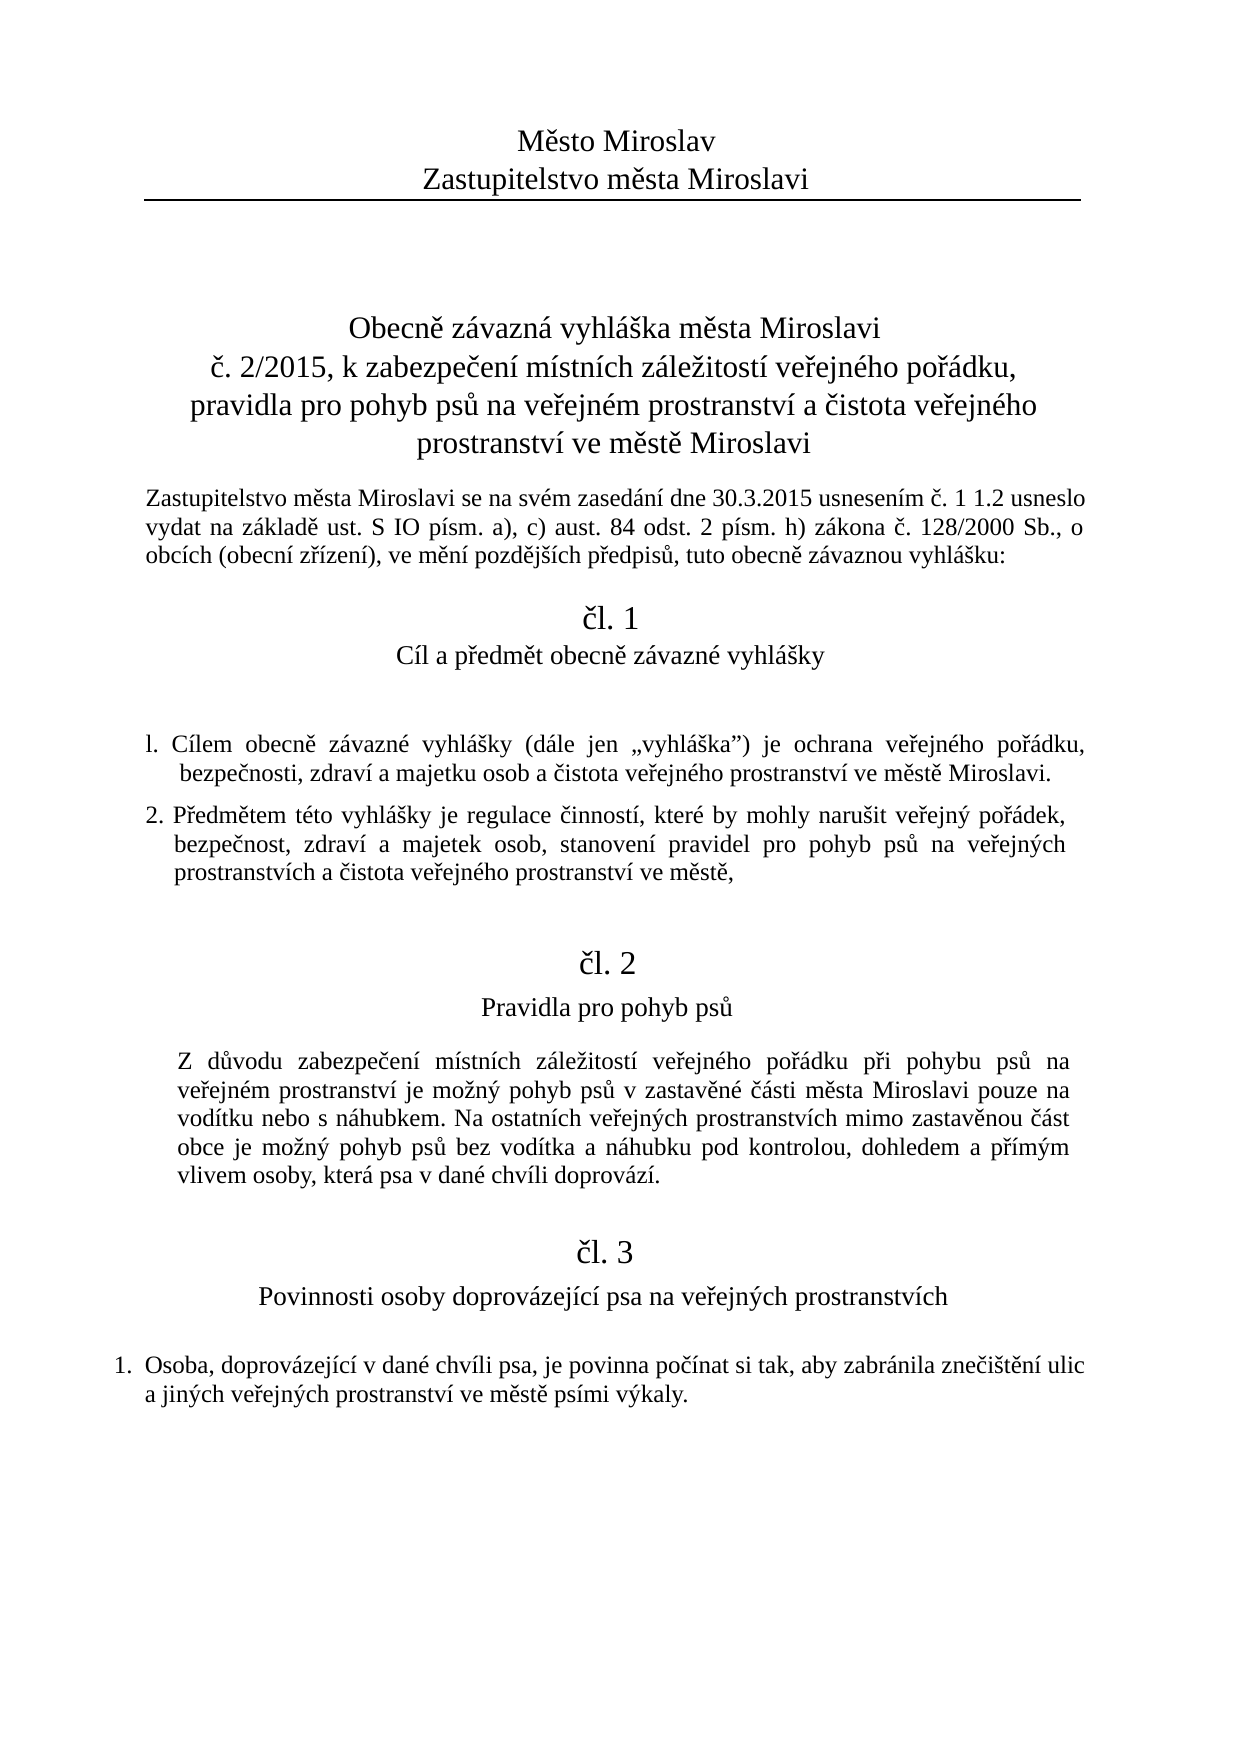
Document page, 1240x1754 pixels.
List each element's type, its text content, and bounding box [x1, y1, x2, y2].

text l. Cílem obecně závazné vyhlášky (dále jen „vyhláška”) je ochrana veřejného pořádku, bezpečnosti, zdraví a majetku osob a čistota veřejného prostranství ve městě Miroslavi. [145, 730, 1086, 787]
subtitle čl. 2 [162, 943, 1053, 982]
text Zastupitelstvo města Miroslavi se na svém zasedání dne 30.3.2015 usnesením č. 1 1.2 usneslo vydat na základě ust. S IO písm. a), c) aust. 84 odst. 2 písm. h) zákona č. 128/2000 Sb., o obcích (obecní zřízení), ve mění pozdějších předpisů, tuto obecně závaznou vyhlášku: [145, 484, 1086, 569]
text č. 2/2015, k zabezpečení místních záležitostí veřejného pořádku, pravidla pro pohyb psů na veřejném prostranství a čistota veřejného prostranství ve městě Miroslavi [161, 348, 1066, 461]
text Město Miroslav [161, 122, 1072, 158]
text Zastupitelstvo města Miroslavi [161, 161, 1070, 196]
subtitle čl. 3 [162, 1232, 1047, 1270]
text 2. Předmětem této vyhlášky je regulace činností, které by mohly narušit veřejný pořádek, bezpečnost, zdraví a majetek osob, stanovení pravidel pro pohyb psů na veřejných prostranstvích a čistota veřejného prostranství ve městě, [145, 800, 1067, 886]
text Obecně závazná vyhláška města Miroslavi [161, 309, 1068, 345]
text Pravidla pro pohyb psů [158, 991, 1055, 1023]
list Osoba, doprovázející v dané chvíli psa, je povinna počínat si tak, aby zabránila znečištění ulic a jiných veřejných prostranství ve městě psími výkaly. [113, 1351, 1086, 1408]
subtitle čl. 1 [162, 598, 1059, 637]
text Z důvodu zabezpečení místních záležitostí veřejného pořádku při pohybu psů na veřejném prostranství je možný pohyb psů v zastavěné části města Miroslavi pouze na vodítku nebo s náhubkem. Na ostatních veřejných prostranstvích mimo zastavěnou část obce je možný pohyb psů bez vodítka a náhubku pod kontrolou, dohledem a přímým vlivem osoby, která psa v dané chvíli doprovází. [177, 1047, 1071, 1189]
text Povinnosti osoby doprovázející psa na veřejných prostranstvích [158, 1280, 1048, 1311]
text Cíl a předmět obecně závazné vyhlášky [158, 639, 1062, 670]
